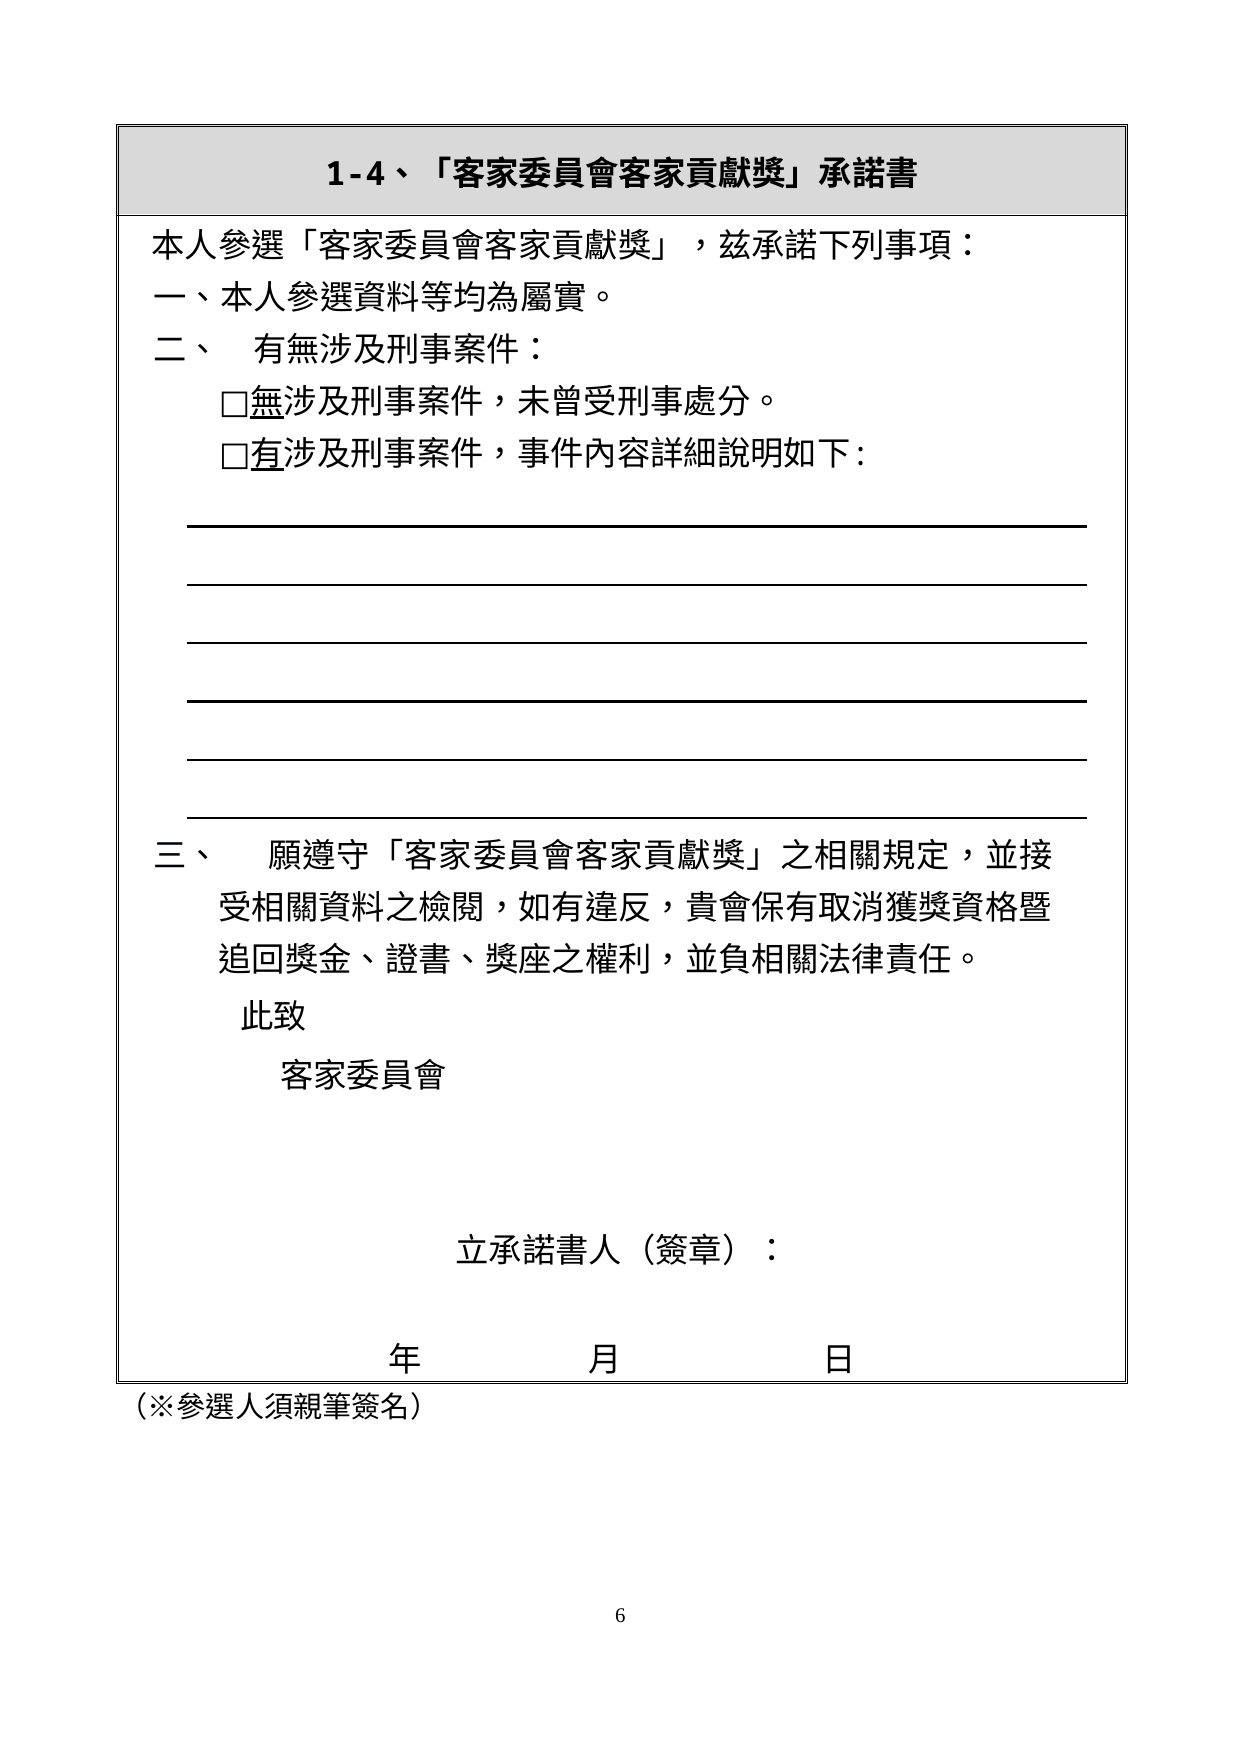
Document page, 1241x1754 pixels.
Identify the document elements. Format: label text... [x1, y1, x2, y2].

table_header 1-4、「客家委員會客家貢獻獎」承諾書 [119, 127, 1125, 214]
table_cell 本人參選「客家委員會客家貢獻獎」，兹承諾下列事項： 一、本人參選資料等均為屬實。 有無涉及刑事案件： □無涉及刑事案件，未曾受刑事處分。 □有涉及刑事案件，事件內容詳細說明如下: 願遵守「客家委員會客家貢獻獎」之相關規定，並接受相關資料之檢閱，如有違反，貴會保有取消獲獎資格暨追回獎金、證書、獎座之權利，並負相關法律責任。 此致 客家委員會 立承諾書人（簽章）： 年 月 日 [119, 216, 1125, 1381]
text （※參選人須親筆簽名） [118, 1384, 1122, 1426]
